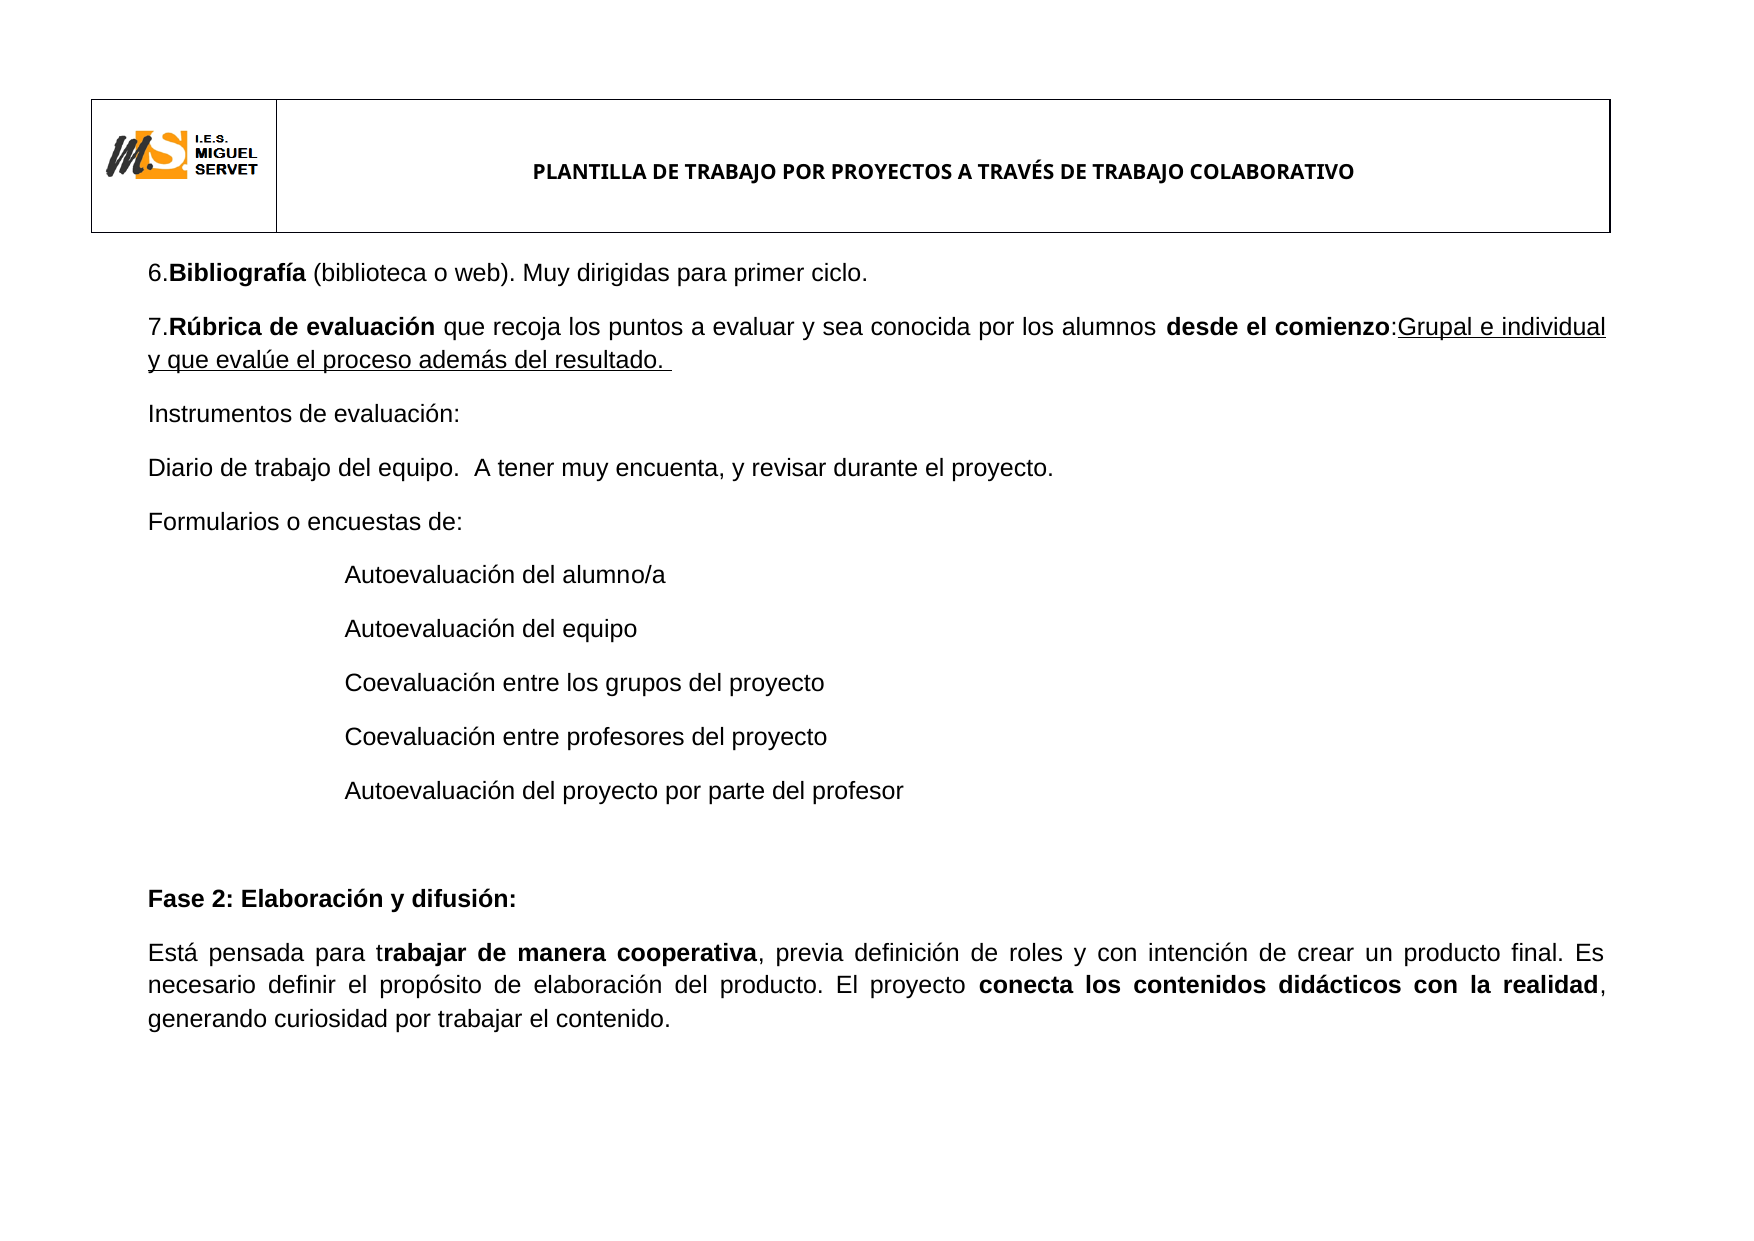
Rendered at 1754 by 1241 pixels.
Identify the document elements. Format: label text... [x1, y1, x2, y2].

text Coevaluación entre los grupos del proyecto [148, 668, 1606, 697]
text Formularios o encuestas de: [148, 507, 1606, 535]
text Autoevaluación del proyecto por parte del profesor [148, 776, 1606, 805]
text Autoevaluación del equipo [148, 614, 1606, 643]
text Coevaluación entre profesores del proyecto [148, 722, 1606, 751]
text Fase 2: Elaboración y difusión: [148, 884, 1606, 912]
text Diario de trabajo del equipo. A tener muy encuenta, y revisar durante el proyecto. [148, 453, 1606, 482]
text 7.Rúbrica de evaluación que recoja los puntos a evaluar y sea conocida por los alumnos desde el comienzo:Grupal e individual y que evalúe el proceso además del resultado. [148, 312, 1606, 374]
text Autoevaluación del alumno/a [148, 561, 1606, 589]
text Instrumentos de evaluación: [148, 399, 1606, 428]
text 6.Bibliografía (biblioteca o web). Muy dirigidas para primer ciclo. [148, 258, 1606, 287]
text Está pensada para trabajar de manera cooperativa, previa definición de roles y con intención de crear un producto final. Es necesario definir el propósito de elaboración del producto. El proyecto conecta los contenidos didácticos con la realidad, generando curiosidad por trabajar el contenido. [148, 937, 1606, 1032]
picture [103, 126, 262, 185]
